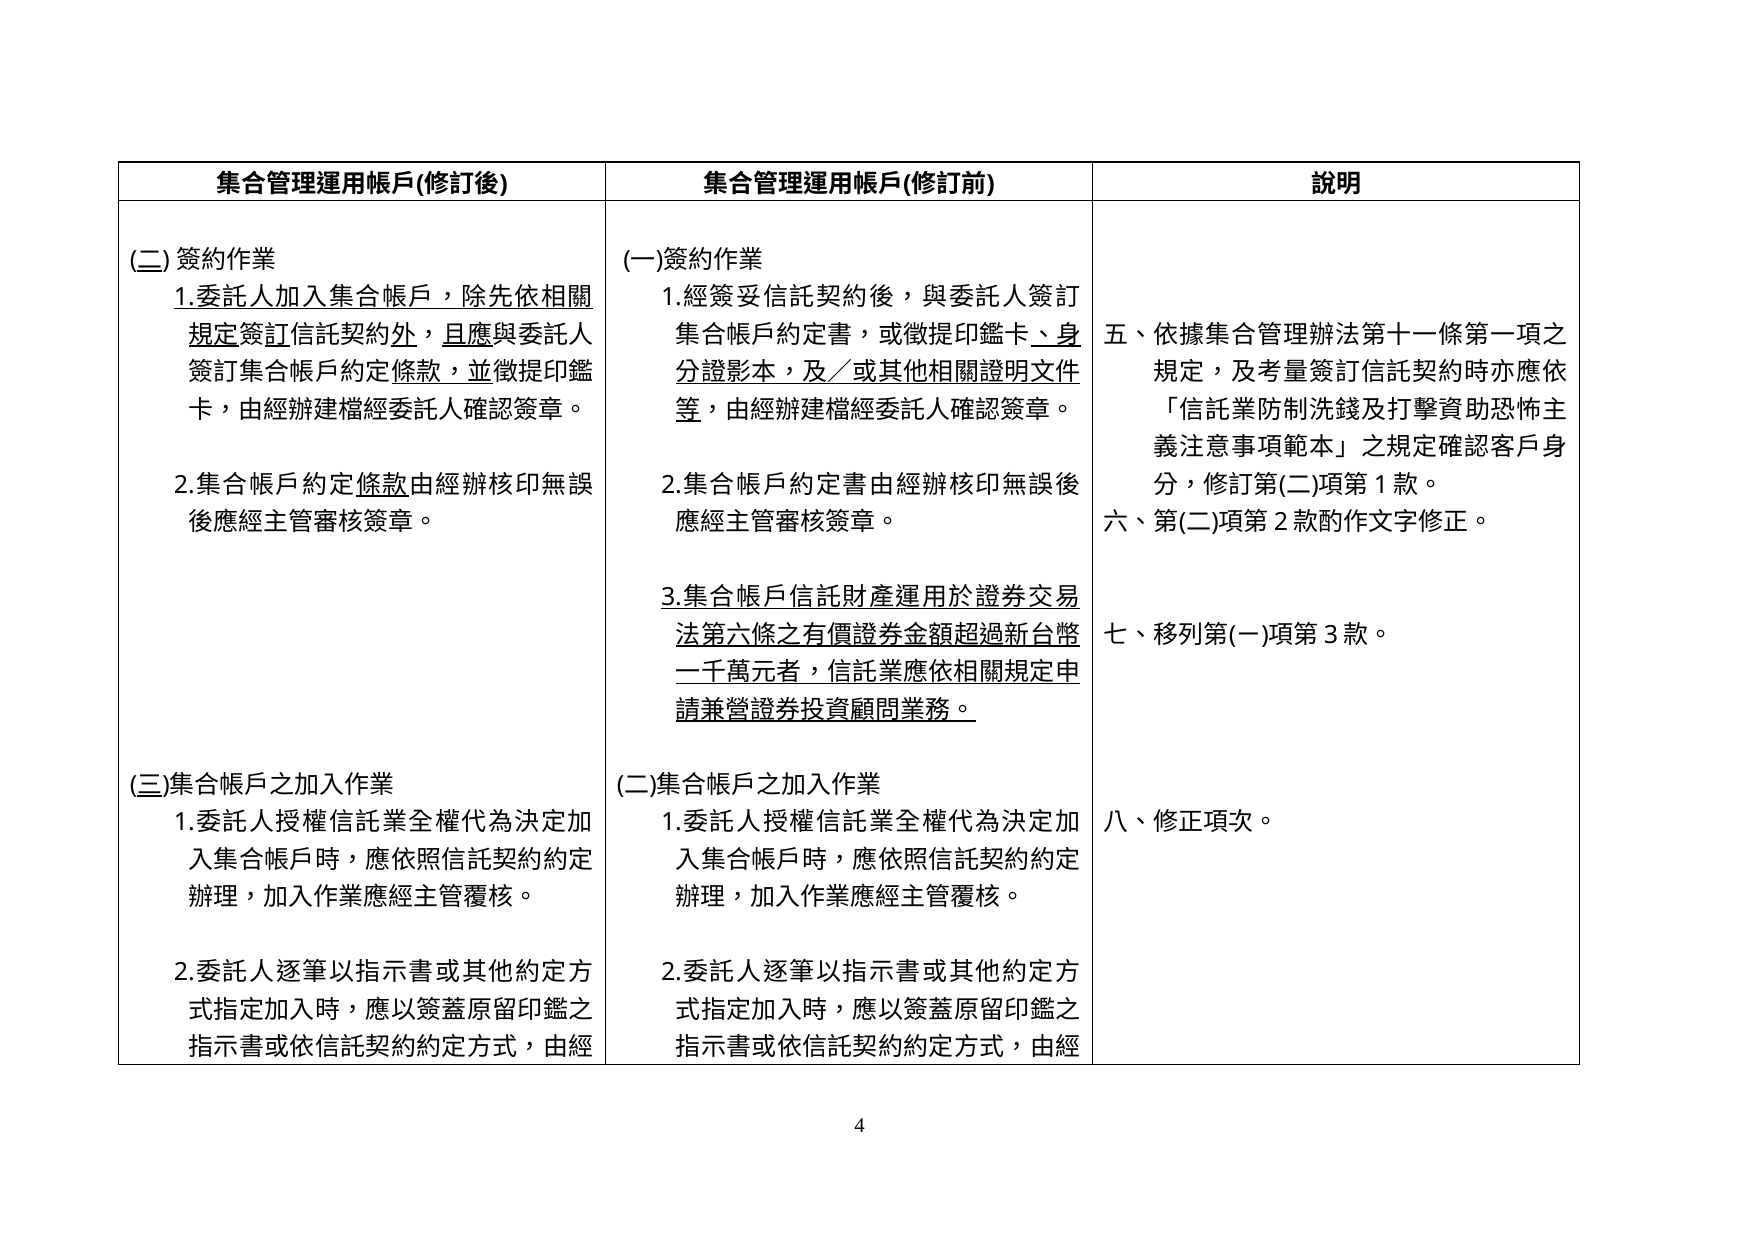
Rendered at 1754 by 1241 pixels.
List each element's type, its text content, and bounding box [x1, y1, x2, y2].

table_cell (一)簽約作業 1.經簽妥信託契約後，與委託人簽訂集合帳戶約定書，或徵提印鑑卡、身分證影本，及／或其他相關證明文件等，由經辦建檔經委託人確認簽章。 2.集合帳戶約定書由經辦核印無誤後應經主管審核簽章。 3.集合帳戶信託財產運用於證券交易法第六條之有價證券金額超過新台幣一千萬元者，信託業應依相關規定申請兼營證券投資顧問業務。 (二)集合帳戶之加入作業 1.委託人授權信託業全權代為決定加入集合帳戶時，應依照信託契約約定辦理，加入作業應經主管覆核。 2.委託人逐筆以指示書或其他約定方式指定加入時，應以簽蓋原留印鑑之指示書或依信託契約約定方式，由經 [606, 201, 1092, 1063]
table_cell (二) 簽約作業 1.委託人加入集合帳戶，除先依相關規定簽訂信託契約外，且應與委託人簽訂集合帳戶約定條款，並徵提印鑑卡，由經辦建檔經委託人確認簽章。 2.集合帳戶約定條款由經辦核印無誤後應經主管審核簽章。 (三)集合帳戶之加入作業 1.委託人授權信託業全權代為決定加入集合帳戶時，應依照信託契約約定辦理，加入作業應經主管覆核。 2.委託人逐筆以指示書或其他約定方式指定加入時，應以簽蓋原留印鑑之指示書或依信託契約約定方式，由經 [119, 201, 605, 1063]
table_header 集合管理運用帳戶(修訂後) [119, 163, 605, 200]
table_header 集合管理運用帳戶(修訂前) [606, 163, 1092, 200]
table_cell 依金融監督管理委員會103年10月31 日金管銀票字第10340003820號令發布修正集合管理辦法第三條第二項之規定，增訂第(ㄧ)項集合管理運用帳戶設置作業第1款，以下項次配合遞移。 依據集合管理辦法第三條第五項之規定，增訂第(ㄧ)項第2款。 原第(ㄧ)項簽約作業第3款移列至第(ㄧ)項集合管理運用帳戶設置作業第3款。 依據集合管理辦法第三條第一項之規定，增訂第(ㄧ)項第4款。 依據集合管理辦法第十一條第一項之規定，及考量簽訂信託契約時亦應依「信託業防制洗錢及打擊資助恐怖主義注意事項範本」之規定確認客戶身分，修訂第(二)項第1款。 第(二)項第2款酌作文字修正。 移列第(ㄧ)項第3款。 修正項次。 修正項次。 修正項目名稱並移列第(五)項。 依據集合管理辦法第七條、第八條有關信託財產運用於存款、短期票券及債券標的應遵守之規定，參考原第(五)項第1款之作業程序修訂本項第1款。 考量集合管理辦法僅規範附條件交易對象之信用評等，至有關交易對象之選定及其交易額度、比率之設定等，則視各公司內部管理制度及集合帳戶是否應依全權委託投資業務之相關規定辦理自行訂定，爰刪除原第(四)項第2、3款。 刪除原第(五)項項目名稱。 依據集合管理辦法第七條第五款、第八條第五款有關附條件交易之交易相對人應符合之信用評等規定，參考原第(四)項第1款之作業程序修訂第(五)項第2款。 考量集合管理辦法就票、債券交易標的僅規範其信用評等，至有關票債券交易標的應經運用管理會議決議、交易額度、比率之設定等，則移至本項第3、5款另為規定，爰刪除原第(五)項第2、3款。 依集合管理辦法第九條有關集合帳戶信託財產之投資運用範圍以經主管機關核准或備查之管理及運用計畫所訂運用範圍為限，並應於約定條款與委託人約定，且應遵守集合管理辦法第九條之相關規定，訂定第(五)項第3款。 依據集合管理辦法第十條並參考原控制重點(十四)、(十五)，就集合帳戶應保持適當流動性之規定增訂第(五)項第4款。 原第(六)、(七)項移列第(五)項第5款並酌作文字修正。 考量就運用經理人須符合相關規定之資格已於通則(五)人員資格訂定相關控制重點，爰刪除原第(六)項第1款之作業程序，並配合調整目次。 刪除原第(七)項項目名稱。 參考原控制重點(十)，合併原作業程序第(七)項第1、3款並酌作文字修正，移列第(五)項第5款第(4)目。 刪除原第(七)項第2款，刪除理由同說明十二。 原第(九)項移列第六項。 依據集合管理辦法第十一條第一項第十款及第二十二條之規定，修正原第(九)項第2款，並移列第(六)項第1款。 原第(九)項第4款移列第(六)項第2款。 依據集合管理辦法第二十五條第一項之規定，修正原第(九)項第5款，並移列第(六)項第3款。 依據集合管理辦法第二十五條第二項後段之規定，增訂第(六)項第4款。 依據集合管理辦法第二十五條第二項及第四項之規定，增訂第(六)項第5款。 依據集合管理辦法第五條、第六條及第十六條之規定，增訂第(七)項第1款。 依據集合管理辦法第二十六條之規定，增訂第(七)項第2款。 移列第(六)項。 作業程序(三)、(四)已有訂定，爰刪除原第(九)項第1款。 移列第(六)項第1款。 鑒於集合管理辦法第十七條規定，就營運範圍或方法相同之信託資金為集合管理運用，不得另收報酬，另就信託契約簽訂時，有關信託報酬、各項費用與其收取方式已於通則訂定相關控制重點，爰刪除原第(九)項第3款。 移列第(六)項第2款。 移列第(六)項第3款。 [1093, 201, 1579, 1063]
table_header 說明 [1093, 163, 1579, 200]
